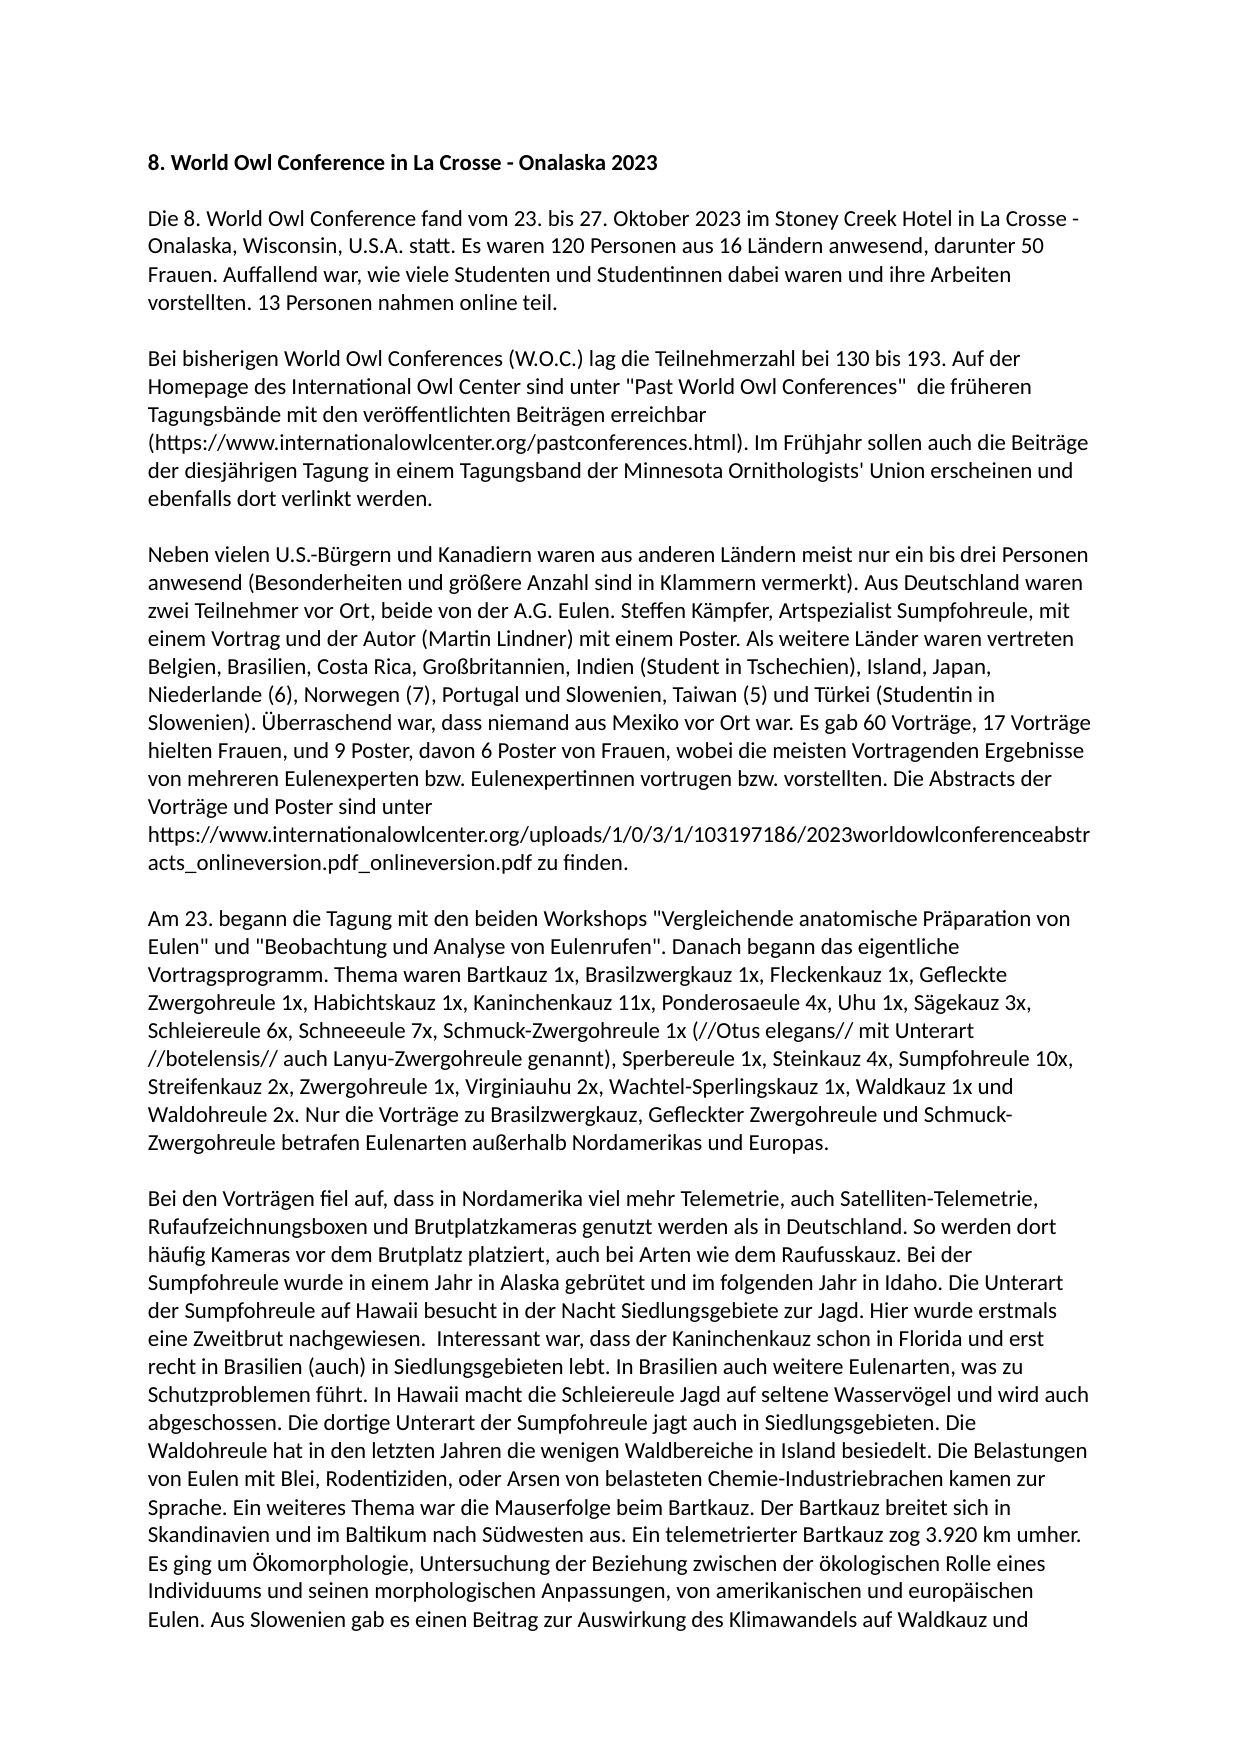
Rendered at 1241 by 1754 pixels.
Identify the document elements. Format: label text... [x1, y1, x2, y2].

text Die 8. World Owl Conference fand vom 23. bis 27. Oktober 2023 im Stoney Creek Hotel in La Crosse - Onalaska, Wisconsin, U.S.A. statt. Es waren 120 Personen aus 16 Ländern anwesend, darunter 50 Frauen. Auffallend war, wie viele Studenten und Studentinnen dabei waren und ihre Arbeiten vorstellten. 13 Personen nahmen online teil. [148, 204, 1093, 316]
text Am 23. begann die Tagung mit den beiden Workshops "Vergleichende anatomische Präparation von Eulen" und "Beobachtung und Analyse von Eulenrufen". Danach begann das eigentliche Vortragsprogramm. Thema waren Bartkauz 1x, Brasilzwergkauz 1x, Fleckenkauz 1x, Gefleckte Zwergohreule 1x, Habichtskauz 1x, Kaninchenkauz 11x, Ponderosaeule 4x, Uhu 1x, Sägekauz 3x, Schleiereule 6x, Schneeeule 7x, Schmuck-Zwergohreule 1x (//Otus elegans// mit Unterart //botelensis// auch Lanyu-Zwergohreule genannt), Sperbereule 1x, Steinkauz 4x, Sumpfohreule 10x, Streifenkauz 2x, Zwergohreule 1x, Virginiauhu 2x, Wachtel-Sperlingskauz 1x, Waldkauz 1x und Waldohreule 2x. Nur die Vorträge zu Brasilzwergkauz, Gefleckter Zwergohreule und Schmuck-Zwergohreule betrafen Eulenarten außerhalb Nordamerikas und Europas. [148, 904, 1093, 1156]
text Bei bisherigen World Owl Conferences (W.O.C.) lag die Teilnehmerzahl bei 130 bis 193. Auf der Homepage des International Owl Center sind unter "Past World Owl Conferences" die früheren Tagungsbände mit den veröffentlichten Beiträgen erreichbar (https://www.internationalowlcenter.org/pastconferences.html). Im Frühjahr sollen auch die Beiträge der diesjährigen Tagung in einem Tagungsband der Minnesota Ornithologists' Union erscheinen und ebenfalls dort verlinkt werden. [148, 344, 1093, 512]
text Neben vielen U.S.-Bürgern und Kanadiern waren aus anderen Ländern meist nur ein bis drei Personen anwesend (Besonderheiten und größere Anzahl sind in Klammern vermerkt). Aus Deutschland waren zwei Teilnehmer vor Ort, beide von der A.G. Eulen. Steffen Kämpfer, Artspezialist Sumpfohreule, mit einem Vortrag und der Autor (Martin Lindner) mit einem Poster. Als weitere Länder waren vertreten Belgien, Brasilien, Costa Rica, Großbritannien, Indien (Student in Tschechien), Island, Japan, Niederlande (6), Norwegen (7), Portugal und Slowenien, Taiwan (5) und Türkei (Studentin in Slowenien). Überraschend war, dass niemand aus Mexiko vor Ort war. Es gab 60 Vorträge, 17 Vorträge hielten Frauen, und 9 Poster, davon 6 Poster von Frauen, wobei die meisten Vortragenden Ergebnisse von mehreren Eulenexperten bzw. Eulenexpertinnen vortrugen bzw. vorstellten. Die Abstracts der Vorträge und Poster sind unter https://www.internationalowlcenter.org/uploads/1/0/3/1/103197186/2023worldowlconferenceabstracts_onlineversion.pdf_onlineversion.pdf zu finden. [148, 540, 1093, 876]
text Bei den Vorträgen fiel auf, dass in Nordamerika viel mehr Telemetrie, auch Satelliten-Telemetrie, Rufaufzeichnungsboxen und Brutplatzkameras genutzt werden als in Deutschland. So werden dort häufig Kameras vor dem Brutplatz platziert, auch bei Arten wie dem Raufusskauz. Bei der Sumpfohreule wurde in einem Jahr in Alaska gebrütet und im folgenden Jahr in Idaho. Die Unterart der Sumpfohreule auf Hawaii besucht in der Nacht Siedlungsgebiete zur Jagd. Hier wurde erstmals eine Zweitbrut nachgewiesen. Interessant war, dass der Kaninchenkauz schon in Florida und erst recht in Brasilien (auch) in Siedlungsgebieten lebt. In Brasilien auch weitere Eulenarten, was zu Schutzproblemen führt. In Hawaii macht die Schleiereule Jagd auf seltene Wasservögel und wird auch abgeschossen. Die dortige Unterart der Sumpfohreule jagt auch in Siedlungsgebieten. Die Waldohreule hat in den letzten Jahren die wenigen Waldbereiche in Island besiedelt. Die Belastungen von Eulen mit Blei, Rodentiziden, oder Arsen von belasteten Chemie-Industriebrachen kamen zur Sprache. Ein weiteres Thema war die Mauserfolge beim Bartkauz. Der Bartkauz breitet sich in Skandinavien und im Baltikum nach Südwesten aus. Ein telemetrierter Bartkauz zog 3.920 km umher. Es ging um Ökomorphologie, Untersuchung der Beziehung zwischen der ökologischen Rolle eines Individuums und seinen morphologischen Anpassungen, von amerikanischen und europäischen Eulen. Aus Slowenien gab es einen Beitrag zur Auswirkung des Klimawandels auf Waldkauz und [148, 1184, 1093, 1633]
text 8. World Owl Conference in La Crosse - Onalaska 2023 [148, 148, 1093, 176]
